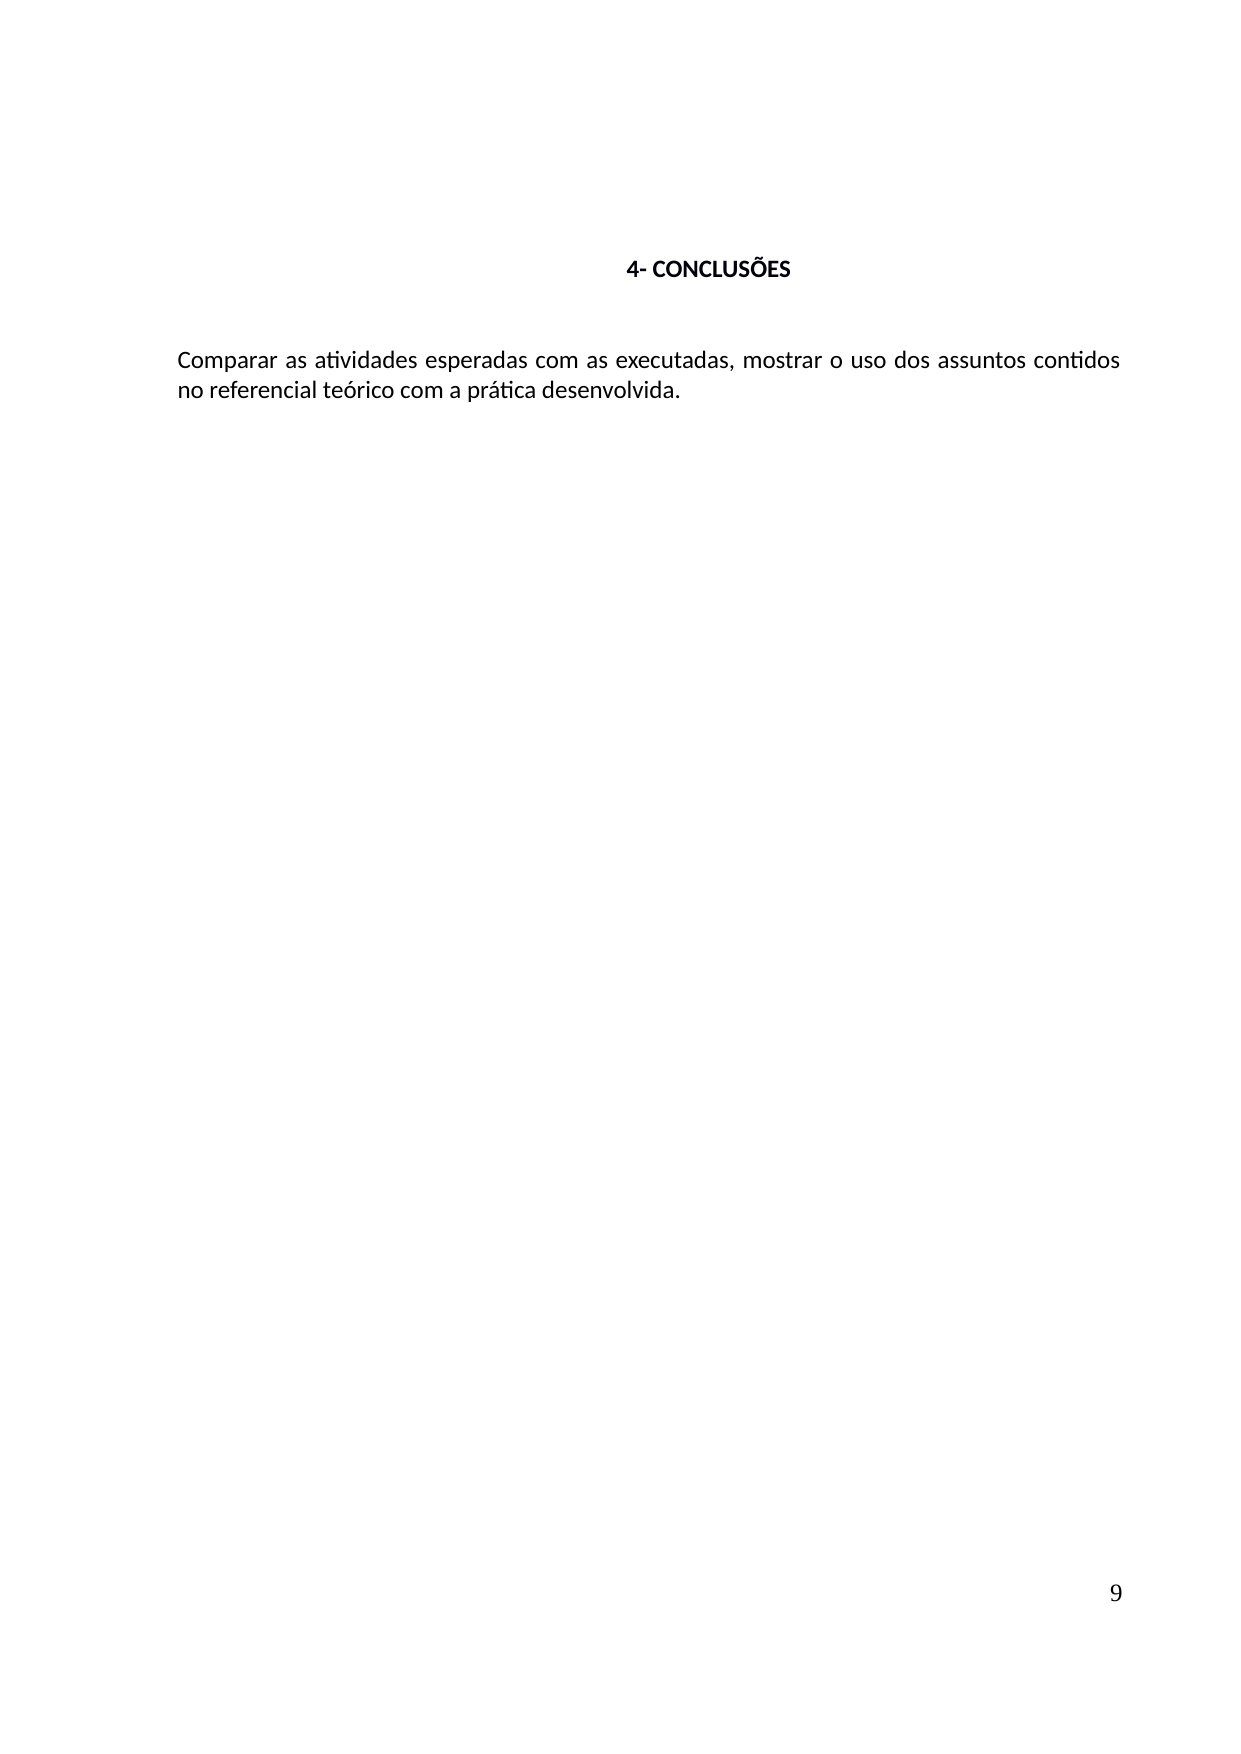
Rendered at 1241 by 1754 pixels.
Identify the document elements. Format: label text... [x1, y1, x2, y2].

subtitle 4- CONCLUSÕES [177, 253, 1122, 284]
text Comparar as atividades esperadas com as executadas, mostrar o uso dos assuntos contidos no referencial teórico com a prática desenvolvida. [177, 344, 1122, 405]
